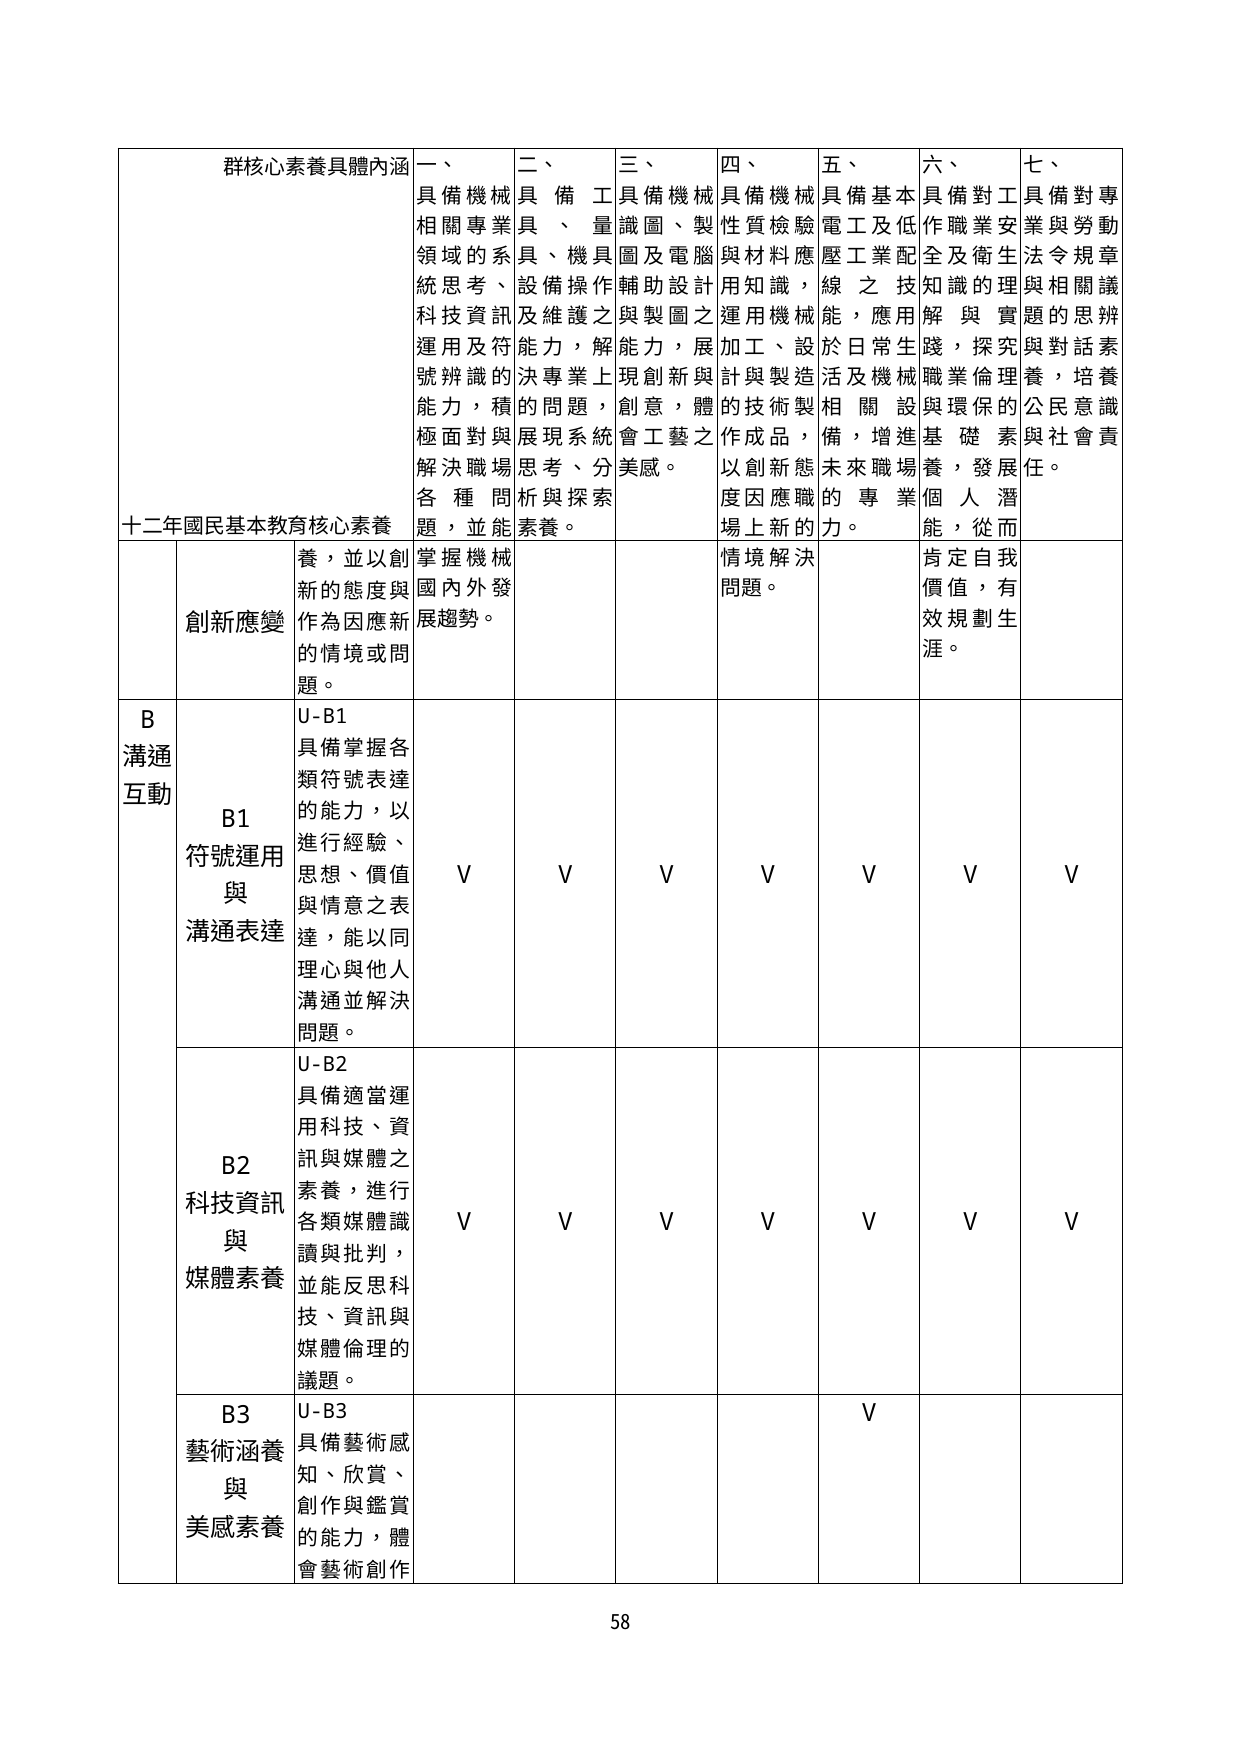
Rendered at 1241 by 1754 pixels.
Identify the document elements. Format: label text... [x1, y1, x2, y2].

table_cell [414, 541, 514, 699]
table_header 五、 具備基本電工及低壓工業配線之技能，應用於日常生活及機械相關設備，增進未來職場的專業力。 [819, 149, 919, 540]
table_cell [718, 1395, 818, 1583]
table_cell [515, 1395, 615, 1583]
table_cell V [718, 700, 818, 1047]
table_cell B1 符號運用與 溝通表達 [177, 700, 294, 1047]
table_cell 養，並以創新的態度與作為因應新的情境或問題。 [295, 541, 413, 699]
table_cell V [515, 700, 615, 1047]
table_cell V [1021, 700, 1122, 1047]
table_cell V [515, 1048, 615, 1394]
table_cell B2 科技資訊與 媒體素養 [177, 1048, 294, 1394]
table_header 群核心素養具體內涵 十二年國民基本教育核心素養 [119, 149, 413, 540]
table_cell V [616, 700, 717, 1047]
table_cell U-B1 具備掌握各類符號表達的能力，以進行經驗、思想、價值與情意之表達，能以同理心與他人溝通並解決問題。 [295, 700, 413, 1047]
table_cell [819, 541, 919, 699]
table_cell V [819, 700, 919, 1047]
table_cell [920, 541, 1020, 699]
table_cell [616, 541, 717, 699]
table_cell V [718, 541, 818, 699]
table_cell V [414, 1048, 514, 1394]
table_cell [920, 1395, 1020, 1583]
table_cell V [616, 1048, 717, 1394]
table_header 一、 具備機械相關專業領域的系統思考、科技資訊運用及符號辨識的能力，積極面對與解決職場各種問題，並能掌握機械國內外發展趨勢。 [414, 149, 514, 540]
table_cell V [920, 1048, 1020, 1394]
table_header 四、 具備機械性質檢驗與材料應用知識，運用機械加工、設計與製造的技術製作成品，以創新態度因應職場上新的情境解決問題。 [718, 149, 818, 540]
table_cell V [819, 1395, 919, 1583]
table_header 三、 具備機械識圖、製圖及電腦輔助設計與製圖之能力，展現創新與創意，體會工藝之美感。 [616, 149, 717, 540]
table_cell [616, 1395, 717, 1583]
table_cell V [920, 700, 1020, 1047]
table_cell [414, 1395, 514, 1583]
table_cell [515, 541, 615, 699]
table_cell 創新應變 [177, 541, 294, 699]
table_cell [1021, 541, 1122, 699]
table_cell B3 藝術涵養與 美感素養 [177, 1395, 294, 1583]
table_cell [119, 541, 176, 699]
table_header 六、 具備對工作職業安全及衛生知識的理解與實踐，探究職業倫理與環保的基礎素養，發展個人潛能，從而肯定自我價值，有效規劃生涯。 [920, 149, 1020, 540]
table_cell V [718, 1048, 818, 1394]
table_cell U-B3 具備藝術感知、欣賞、創作與鑑賞的能力，體會藝術創作 [295, 1395, 413, 1583]
table_cell V [819, 1048, 919, 1394]
table_cell U-B2 具備適當運用科技、資訊與媒體之素養，進行各類媒體識讀與批判，並能反思科技、資訊與媒體倫理的議題。 [295, 1048, 413, 1394]
table_cell [1021, 1395, 1122, 1583]
table_cell V [414, 700, 514, 1047]
table_cell V [1021, 1048, 1122, 1394]
table_header 七、 具備對專業與勞動法令規章與相關議題的思辨與對話素養，培養公民意識與社會責任。 [1021, 149, 1122, 540]
table_cell B 溝通互動 [119, 700, 176, 1583]
table_header 二、 具備工具、量具、機具設備操作及維護之能力，解決專業上的問題，展現系統思考、分析與探索素養。 [515, 149, 615, 540]
